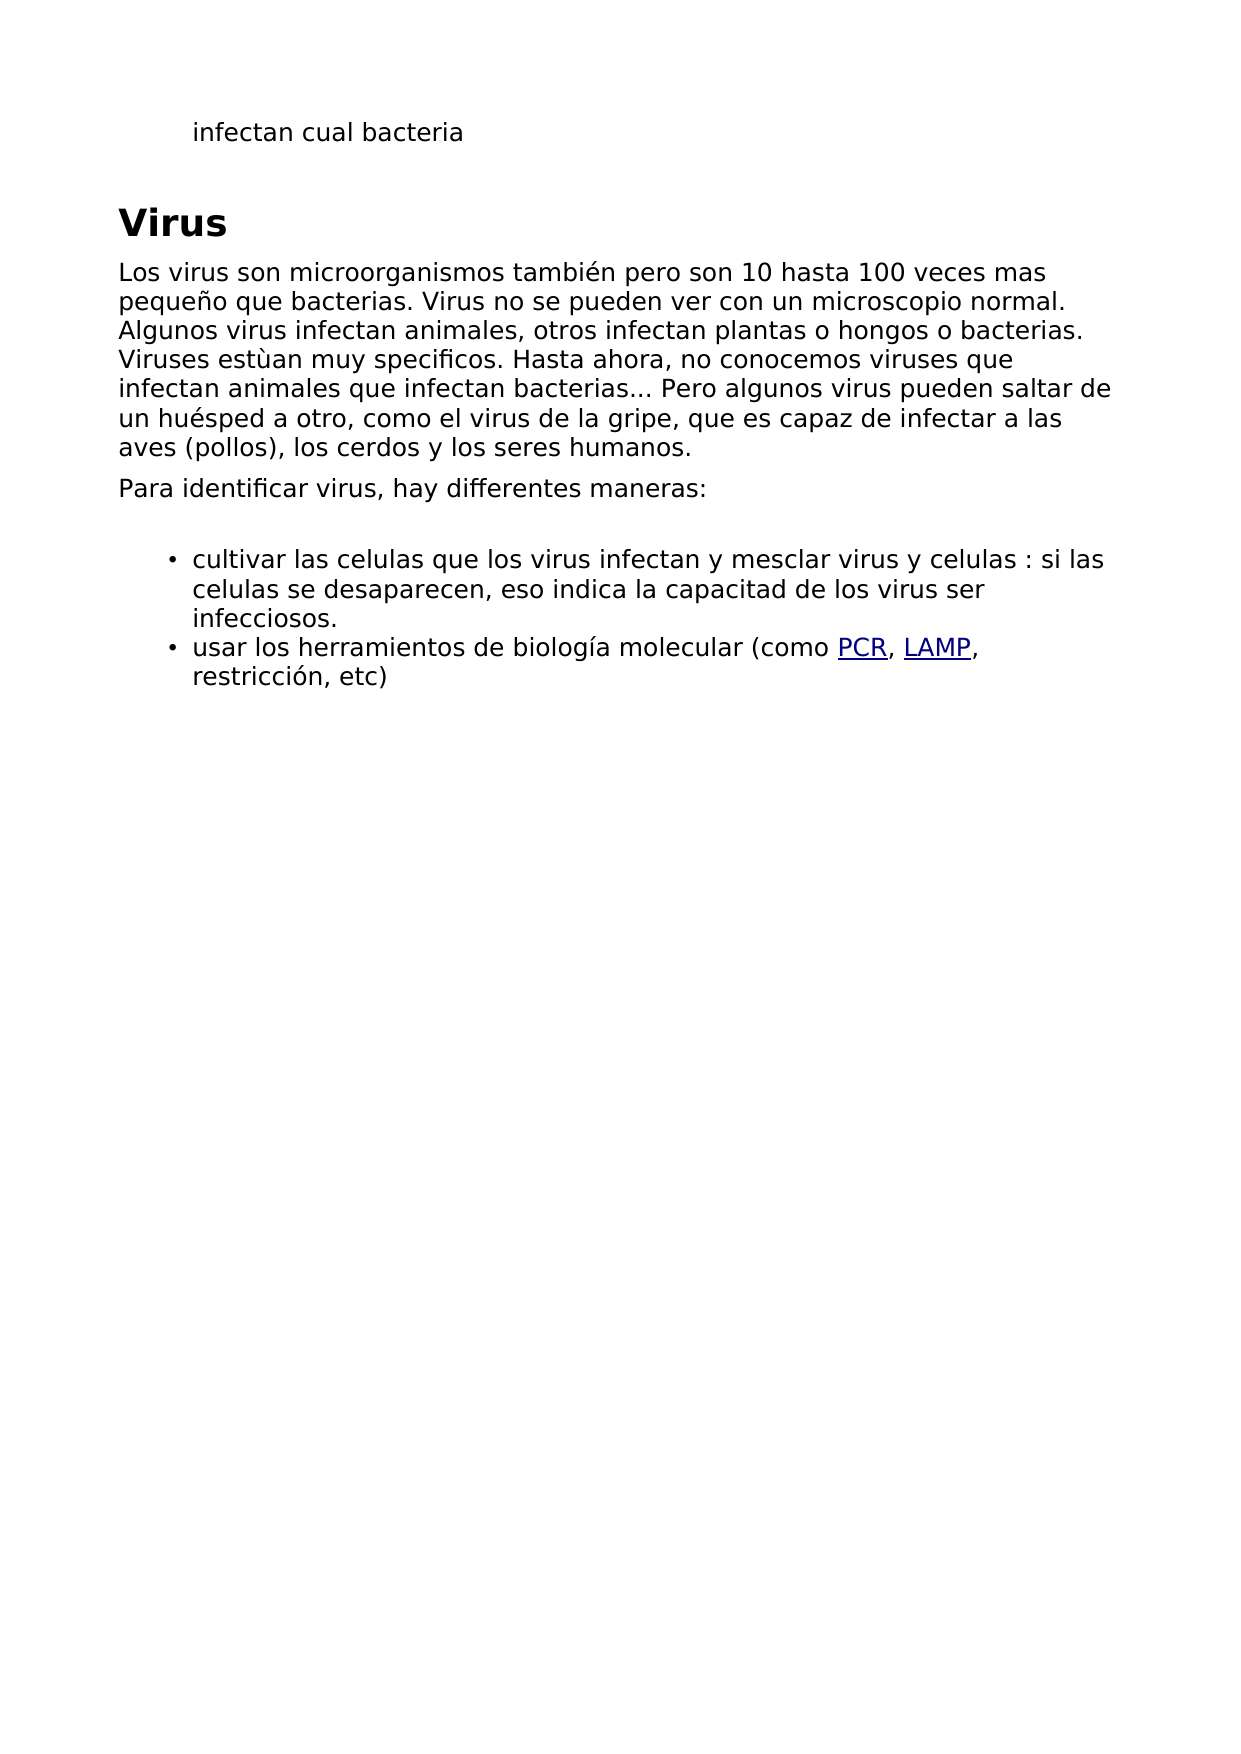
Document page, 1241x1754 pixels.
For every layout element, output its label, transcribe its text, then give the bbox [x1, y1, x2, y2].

text Los virus son microorganismos también pero son 10 hasta 100 veces mas pequeño que bacterias. Virus no se pueden ver con un microscopio normal. Algunos virus infectan animales, otros infectan plantas o hongos o bacterias. Viruses estùan muy specificos. Hasta ahora, no conocemos viruses que infectan animales que infectan bacterias... Pero algunos virus pueden saltar de un huésped a otro, como el virus de la gripe, que es capaz de infectar a las aves (pollos), los cerdos y los seres humanos. [118, 258, 1122, 462]
list usar los herramientos de biología molecular (como PCR, LAMP, restricción, etc) [177, 633, 1122, 692]
list infectan cual bacteria [177, 118, 1122, 147]
text Para identificar virus, hay differentes maneras: [118, 474, 1122, 504]
subtitle Virus [118, 202, 1122, 245]
list cultivar las celulas que los virus infectan y mesclar virus y celulas : si las celulas se desaparecen, eso indica la capacitad de los virus ser infecciosos. [177, 546, 1122, 633]
